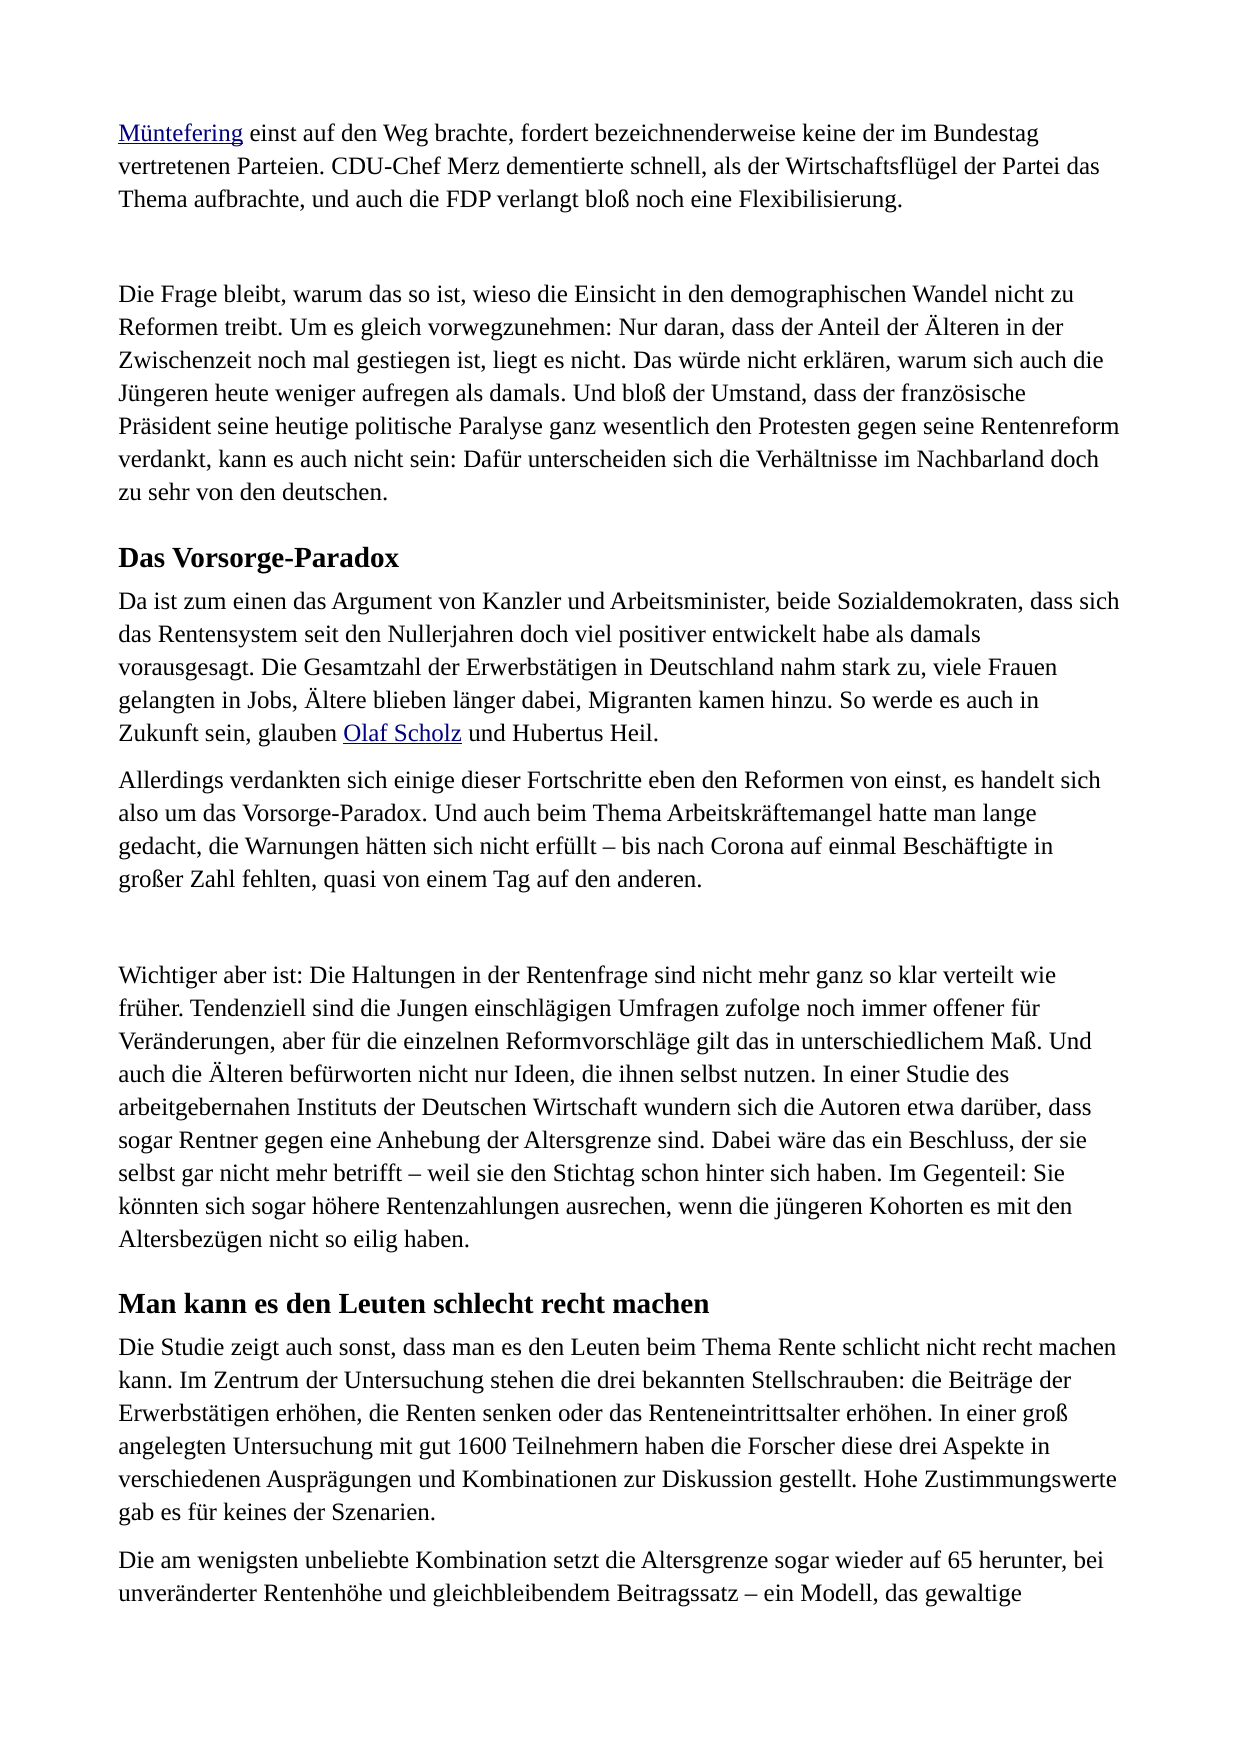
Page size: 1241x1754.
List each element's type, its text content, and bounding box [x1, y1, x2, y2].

text Müntefering einst auf den Weg brachte, fordert bezeichnenderweise keine der im Bundestag vertretenen Parteien. CDU-Chef Merz dementierte schnell, als der Wirtschaftsflügel der Partei das Thema aufbrachte, und auch die FDP verlangt bloß noch eine Flexibilisierung. [118, 118, 1122, 213]
subtitle Das Vorsorge-Paradox [118, 540, 1122, 573]
text Wichtiger aber ist: Die Haltungen in der Rentenfrage sind nicht mehr ganz so klar verteilt wie früher. Tendenziell sind die Jungen einschlägigen Umfragen zufolge noch immer offener für Veränderungen, aber für die einzelnen Reformvorschläge gilt das in unterschiedlichem Maß. Und auch die Älteren befürworten nicht nur Ideen, die ihnen selbst nutzen. In einer Studie des arbeitgebernahen Instituts der Deutschen Wirtschaft wundern sich die Autoren etwa darüber, dass sogar Rentner gegen eine Anhebung der Altersgrenze sind. Dabei wäre das ein Beschluss, der sie selbst gar nicht mehr betrifft – weil sie den Stichtag schon hinter sich haben. Im Gegenteil: Sie könnten sich sogar höhere Rentenzahlungen ausrechen, wenn die jüngeren Kohorten es mit den Altersbezügen nicht so eilig haben. [118, 960, 1122, 1253]
text Die Studie zeigt auch sonst, dass man es den Leuten beim Thema Rente schlicht nicht recht machen kann. Im Zentrum der Untersuchung stehen die drei bekannten Stellschrauben: die Beiträge der Erwerbstätigen erhöhen, die Renten senken oder das Renteneintrittsalter erhöhen. In einer groß angelegten Untersuchung mit gut 1600 Teilnehmern haben die Forscher diese drei Aspekte in verschiedenen Ausprägungen und Kombinationen zur Diskussion gestellt. Hohe Zustimmungswerte gab es für keines der Szenarien. [118, 1332, 1122, 1526]
text Da ist zum einen das Argument von Kanzler und Arbeitsminister, beide Sozialdemokraten, dass sich das Rentensystem seit den Nullerjahren doch viel positiver entwickelt habe als damals vorausgesagt. Die Gesamtzahl der Erwerbs­tätigen in Deutschland nahm stark zu, viele Frauen gelangten in Jobs, Ältere blieben länger dabei, Migranten kamen hinzu. So werde es auch in Zukunft sein, glauben Olaf Scholz und Hubertus Heil. [118, 586, 1122, 747]
text Allerdings verdankten sich einige dieser Fortschritte eben den Reformen von einst, es handelt sich also um das Vorsorge-Paradox. Und auch beim Thema Arbeitskräftemangel hatte man lange gedacht, die Warnungen hätten sich nicht erfüllt – bis nach Corona auf einmal Beschäftigte in großer Zahl fehlten, quasi von einem Tag auf den anderen. [118, 765, 1122, 893]
text Die Frage bleibt, warum das so ist, wieso die Einsicht in den demographischen Wandel nicht zu Reformen treibt. Um es gleich vorwegzunehmen: Nur daran, dass der Anteil der Älteren in der Zwischenzeit noch mal gestiegen ist, liegt es nicht. Das würde nicht erklären, warum sich auch die Jüngeren heute weniger aufregen als damals. Und bloß der Umstand, dass der französische Präsident seine heutige politische Paralyse ganz wesentlich den Protesten gegen seine Rentenreform verdankt, kann es auch nicht sein: Dafür unterscheiden sich die Verhältnisse im Nachbarland doch zu sehr von den deutschen. [118, 279, 1122, 506]
subtitle Man kann es den Leuten schlecht recht machen [118, 1286, 1122, 1319]
text Die am wenigsten unbeliebte Kombination setzt die Altersgrenze sogar wieder auf 65 herunter, bei unveränderter Rentenhöhe und gleichbleibendem Beitragssatz – ein Modell, das gewaltige [118, 1545, 1122, 1607]
